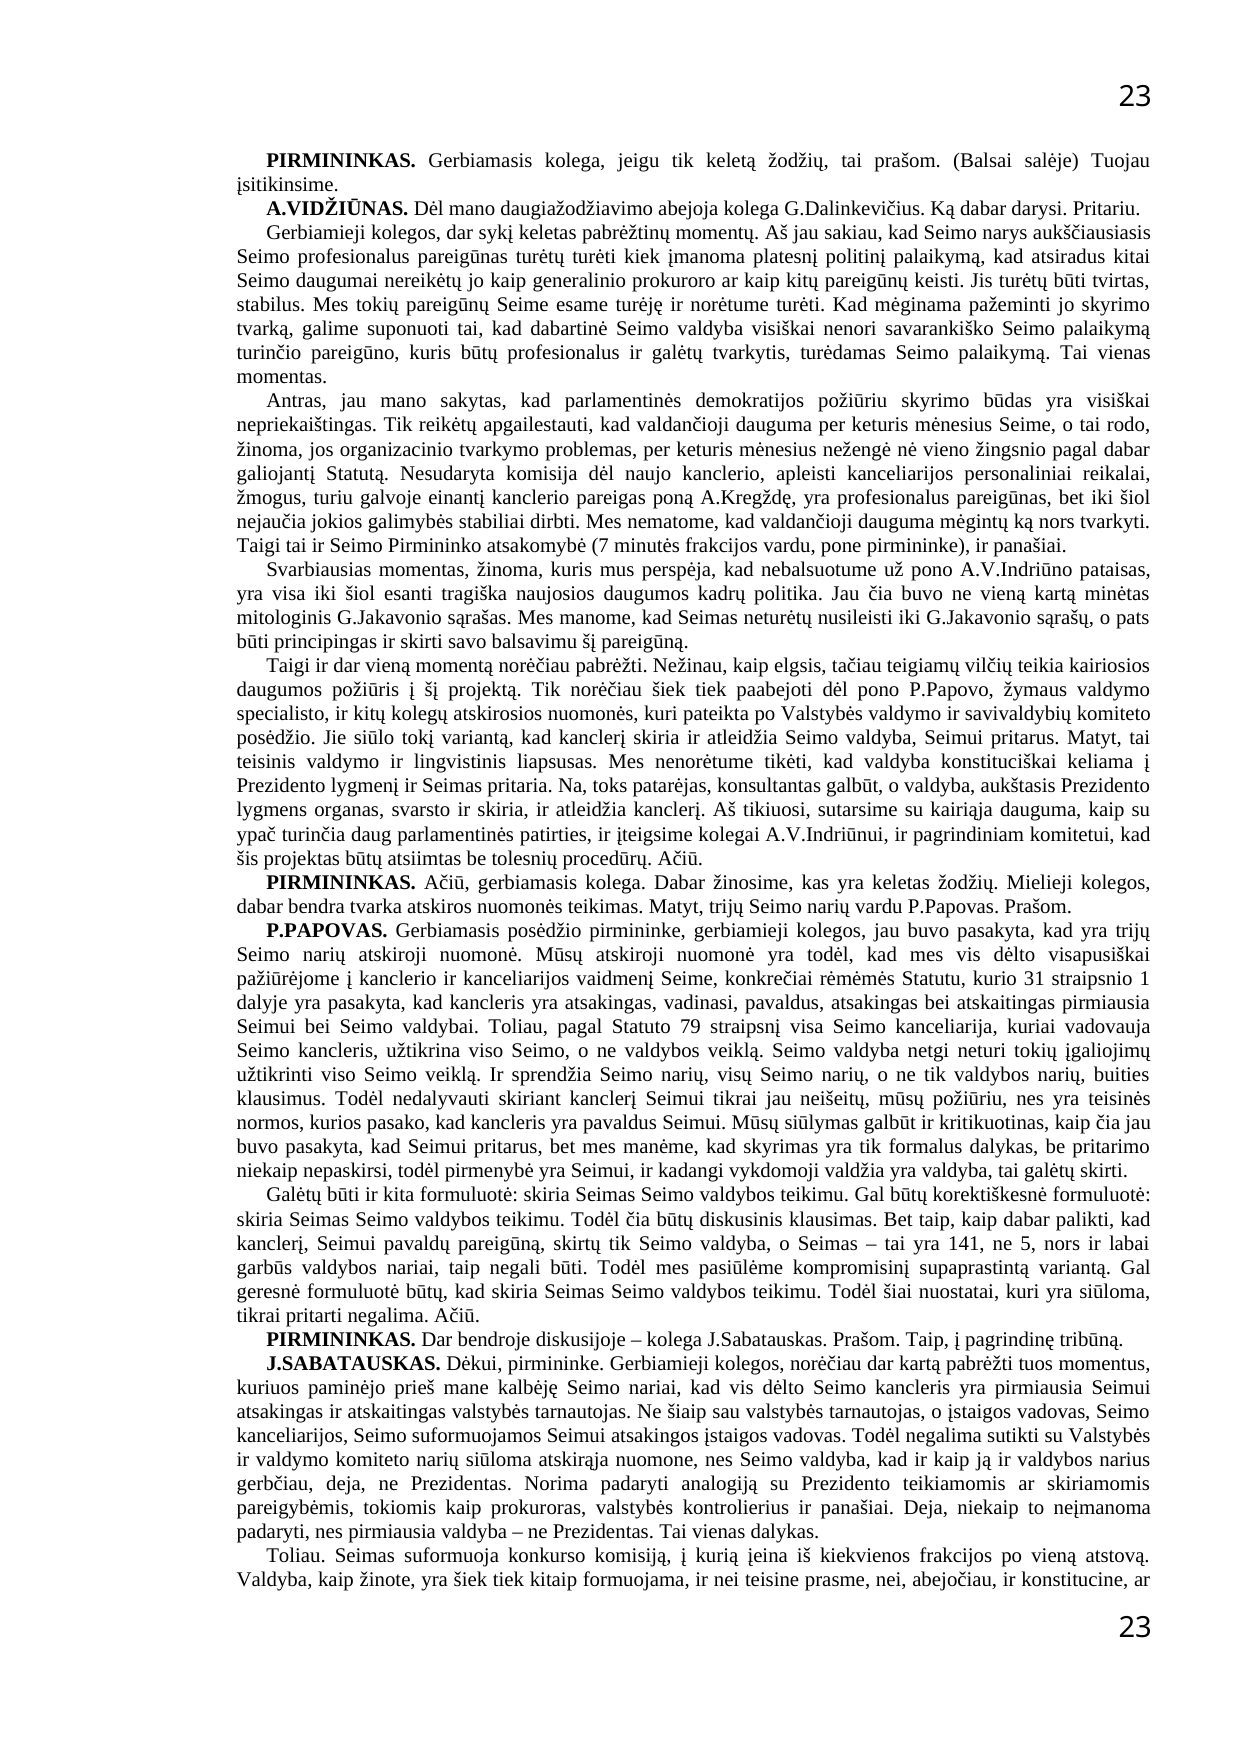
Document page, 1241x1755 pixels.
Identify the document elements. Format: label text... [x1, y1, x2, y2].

text PIRMININKAS. Ačiū, gerbiamasis kolega. Dabar žinosime, kas yra keletas žodžių. Mielieji kolegos, dabar bendra tvarka atskiros nuomonės teikimas. Matyt, trijų Seimo narių vardu P.Papovas. Prašom. [236, 869, 1152, 918]
text PIRMININKAS. Gerbiamasis kolega, jeigu tik keletą žodžių, tai prašom. (Balsai salėje) Tuojau įsitikinsime. [236, 148, 1152, 196]
text Antras, jau mano sakytas, kad parlamentinės demokratijos požiūriu skyrimo būdas yra visiškai nepriekaištingas. Tik reikėtų apgailestauti, kad valdančioji dauguma per keturis mėnesius Seime, o tai rodo, žinoma, jos organizacinio tvarkymo problemas, per keturis mėnesius nežengė nė vieno žingsnio pagal dabar galiojantį Statutą. Nesudaryta komisija dėl naujo kanclerio, apleisti kanceliarijos personaliniai reikalai, žmogus, turiu galvoje einantį kanclerio pareigas poną A.Kregždę, yra profesionalus pareigūnas, bet iki šiol nejaučia jokios galimybės stabiliai dirbti. Mes nematome, kad valdančioji dauguma mėgintų ką nors tvarkyti. Taigi tai ir Seimo Pirmininko atsakomybė (7 minutės frakcijos vardu, pone pirmininke), ir panašiai. [236, 388, 1152, 557]
text Svarbiausias momentas, žinoma, kuris mus perspėja, kad nebalsuotume už pono A.V.Indriūno pataisas, yra visa iki šiol esanti tragiška naujosios daugumos kadrų politika. Jau čia buvo ne vieną kartą minėtas mitologinis G.Jakavonio sąrašas. Mes manome, kad Seimas neturėtų nusileisti iki G.Jakavonio sąrašų, o pats būti principingas ir skirti savo balsavimu šį pareigūną. [236, 557, 1152, 653]
text J.SABATAUSKAS. Dėkui, pirmininke. Gerbiamieji kolegos, norėčiau dar kartą pabrėžti tuos momentus, kuriuos paminėjo prieš mane kalbėję Seimo nariai, kad vis dėlto Seimo kancleris yra pirmiausia Seimui atsakingas ir atskaitingas valstybės tarnautojas. Ne šiaip sau valstybės tarnautojas, o įstaigos vadovas, Seimo kanceliarijos, Seimo suformuojamos Seimui atsakingos įstaigos vadovas. Todėl negalima sutikti su Valstybės ir valdymo komiteto narių siūloma atskirąja nuomone, nes Seimo valdyba, kad ir kaip ją ir valdybos narius gerbčiau, deja, ne Prezidentas. Norima padaryti analogiją su Prezidento teikiamomis ar skiriamomis pareigybėmis, tokiomis kaip prokuroras, valstybės kontrolierius ir panašiai. Deja, niekaip to neįmanoma padaryti, nes pirmiausia valdyba – ne Prezidentas. Tai vienas dalykas. [236, 1351, 1152, 1543]
text Toliau. Seimas suformuoja konkurso komisiją, į kurią įeina iš kiekvienos frakcijos po vieną atstovą. Valdyba, kaip žinote, yra šiek tiek kitaip formuojama, ir nei teisine prasme, nei, abejočiau, ir konstitucine, ar [236, 1543, 1152, 1591]
text Galėtų būti ir kita formuluotė: skiria Seimas Seimo valdybos teikimu. Gal būtų korektiškesnė formuluotė: skiria Seimas Seimo valdybos teikimu. Todėl čia būtų diskusinis klausimas. Bet taip, kaip dabar palikti, kad kanclerį, Seimui pavaldų pareigūną, skirtų tik Seimo valdyba, o Seimas – tai yra 141, ne 5, nors ir labai garbūs valdybos nariai, taip negali būti. Todėl mes pasiūlėme kompromisinį supaprastintą variantą. Gal geresnė formuluotė būtų, kad skiria Seimas Seimo valdybos teikimu. Todėl šiai nuostatai, kuri yra siūloma, tikrai pritarti negalima. Ačiū. [236, 1182, 1152, 1327]
text PIRMININKAS. Dar bendroje diskusijoje – kolega J.Sabatauskas. Prašom. Taip, į pagrindinę tribūną. [236, 1327, 1152, 1351]
text A.VIDŽIŪNAS. Dėl mano daugiažodžiavimo abejoja kolega G.Dalinkevičius. Ką dabar darysi. Pritariu. [236, 196, 1152, 220]
text Taigi ir dar vieną momentą norėčiau pabrėžti. Nežinau, kaip elgsis, tačiau teigiamų vilčių teikia kairiosios daugumos požiūris į šį projektą. Tik norėčiau šiek tiek paabejoti dėl pono P.Papovo, žymaus valdymo specialisto, ir kitų kolegų atskirosios nuomonės, kuri pateikta po Valstybės valdymo ir savivaldybių komiteto posėdžio. Jie siūlo tokį variantą, kad kanclerį skiria ir atleidžia Seimo valdyba, Seimui pritarus. Matyt, tai teisinis valdymo ir lingvistinis liapsusas. Mes nenorėtume tikėti, kad valdyba konstituciškai keliama į Prezidento lygmenį ir Seimas pritaria. Na, toks patarėjas, konsultantas galbūt, o valdyba, aukštasis Prezidento lygmens organas, svarsto ir skiria, ir atleidžia kanclerį. Aš tikiuosi, sutarsime su kairiąja dauguma, kaip su ypač turinčia daug parlamentinės patirties, ir įteigsime kolegai A.V.Indriūnui, ir pagrindiniam komitetui, kad šis projektas būtų atsiimtas be tolesnių procedūrų. Ačiū. [236, 653, 1152, 869]
text P.PAPOVAS. Gerbiamasis posėdžio pirmininke, gerbiamieji kolegos, jau buvo pasakyta, kad yra trijų Seimo narių atskiroji nuomonė. Mūsų atskiroji nuomonė yra todėl, kad mes vis dėlto visapusiškai pažiūrėjome į kanclerio ir kanceliarijos vaidmenį Seime, konkrečiai rėmėmės Statutu, kurio 31 straipsnio 1 dalyje yra pasakyta, kad kancleris yra atsakingas, vadinasi, pavaldus, atsakingas bei atskaitingas pirmiausia Seimui bei Seimo valdybai. Toliau, pagal Statuto 79 straipsnį visa Seimo kanceliarija, kuriai vadovauja Seimo kancleris, užtikrina viso Seimo, o ne valdybos veiklą. Seimo valdyba netgi neturi tokių įgaliojimų užtikrinti viso Seimo veiklą. Ir sprendžia Seimo narių, visų Seimo narių, o ne tik valdybos narių, buities klausimus. Todėl nedalyvauti skiriant kanclerį Seimui tikrai jau neišeitų, mūsų požiūriu, nes yra teisinės normos, kurios pasako, kad kancleris yra pavaldus Seimui. Mūsų siūlymas galbūt ir kritikuotinas, kaip čia jau buvo pasakyta, kad Seimui pritarus, bet mes manėme, kad skyrimas yra tik formalus dalykas, be pritarimo niekaip nepaskirsi, todėl pirmenybė yra Seimui, ir kadangi vykdomoji valdžia yra valdyba, tai galėtų skirti. [236, 918, 1152, 1182]
text Gerbiamieji kolegos, dar sykį keletas pabrėžtinų momentų. Aš jau sakiau, kad Seimo narys aukščiausiasis Seimo profesionalus pareigūnas turėtų turėti kiek įmanoma platesnį politinį palaikymą, kad atsiradus kitai Seimo daugumai nereikėtų jo kaip generalinio prokuroro ar kaip kitų pareigūnų keisti. Jis turėtų būti tvirtas, stabilus. Mes tokių pareigūnų Seime esame turėję ir norėtume turėti. Kad mėginama pažeminti jo skyrimo tvarką, galime suponuoti tai, kad dabartinė Seimo valdyba visiškai nenori savarankiško Seimo palaikymą turinčio pareigūno, kuris būtų profesionalus ir galėtų tvarkytis, turėdamas Seimo palaikymą. Tai vienas momentas. [236, 220, 1152, 388]
